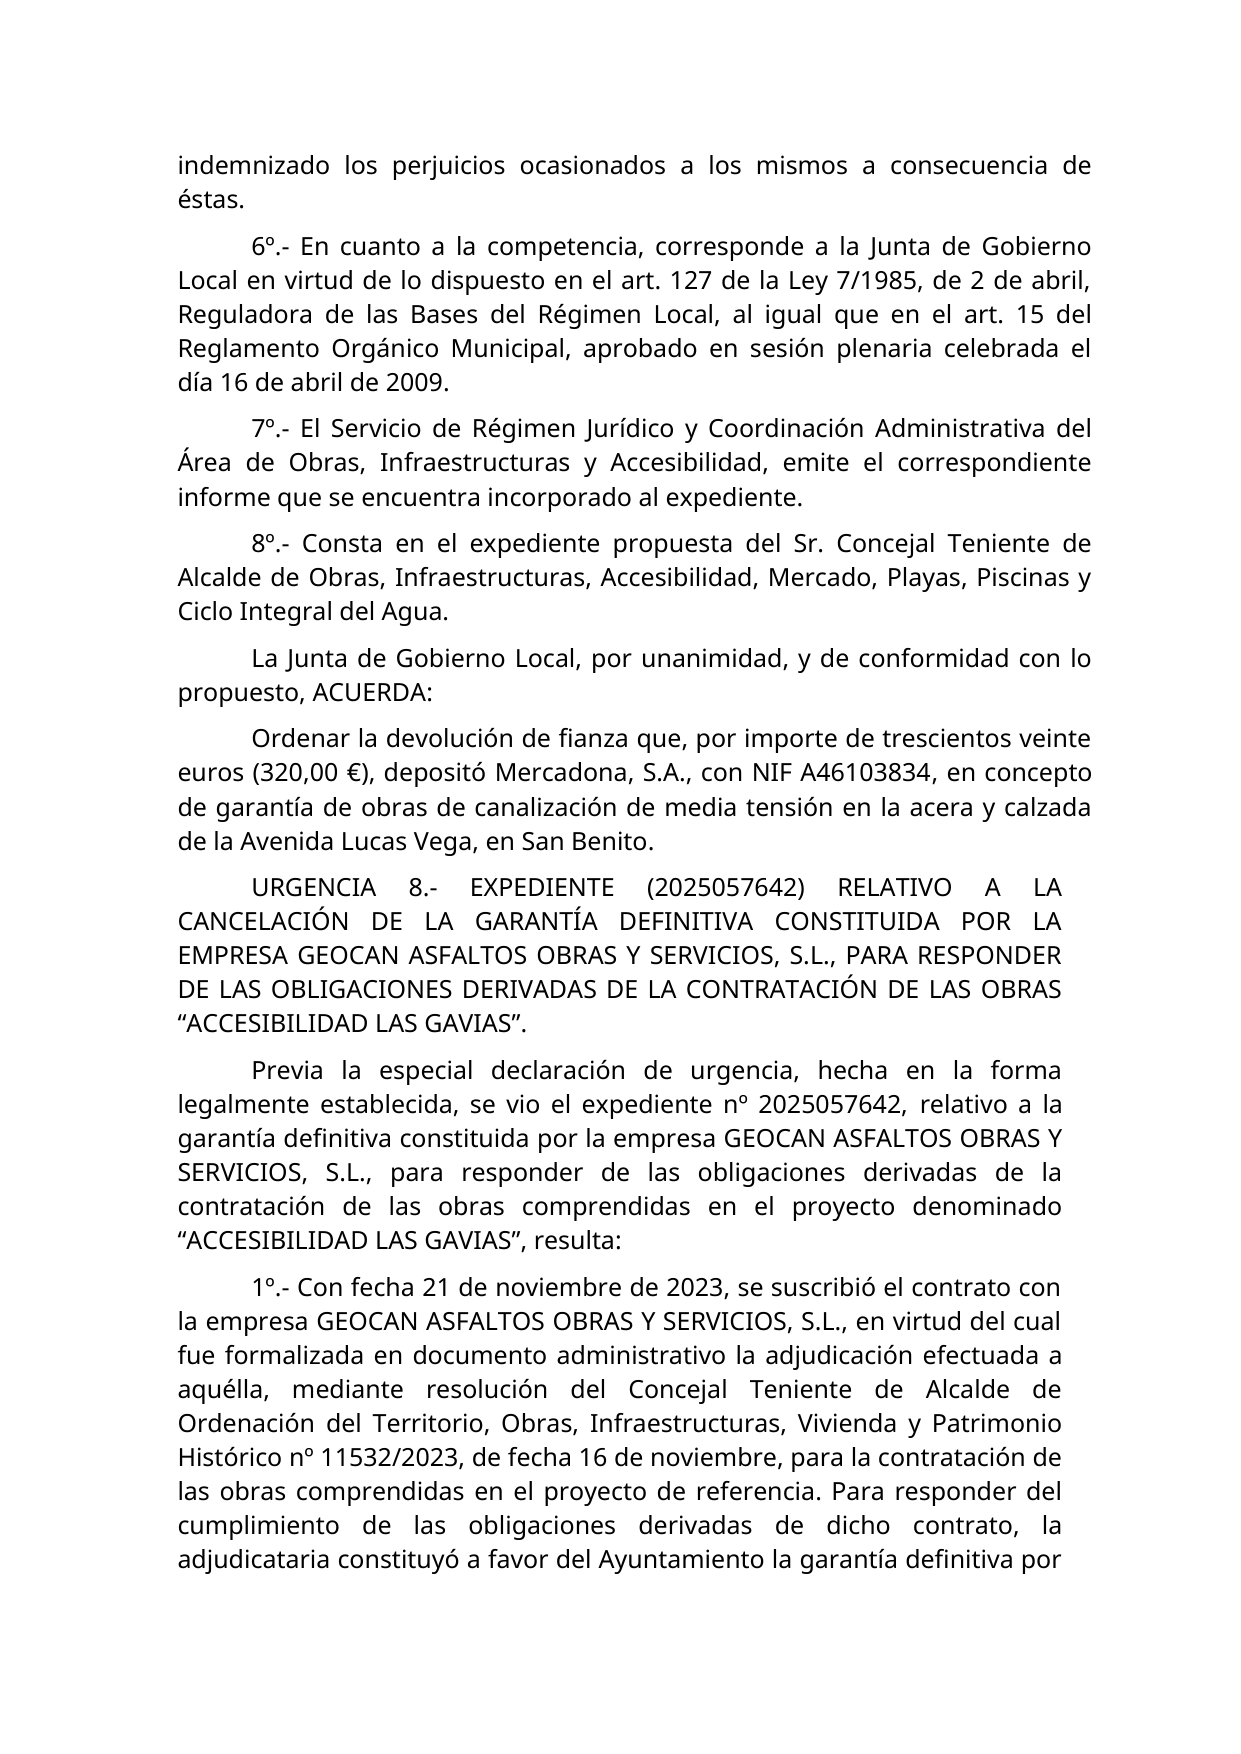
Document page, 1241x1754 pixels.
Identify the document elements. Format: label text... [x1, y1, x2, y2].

text Ordenar la devolución de fianza que, por importe de trescientos veinte euros (320,00 €), depositó Mercadona, S.A., con NIF A46103834, en concepto de garantía de obras de canalización de media tensión en la acera y calzada de la Avenida Lucas Vega, en San Benito. [177, 721, 1093, 857]
text 8º.- Consta en el expediente propuesta del Sr. Concejal Teniente de Alcalde de Obras, Infraestructuras, Accesibilidad, Mercado, Playas, Piscinas y Ciclo Integral del Agua. [177, 526, 1093, 628]
text indemnizado los perjuicios ocasionados a los mismos a consecuencia de éstas. [177, 148, 1093, 216]
text 1º.- Con fecha 21 de noviembre de 2023, se suscribió el contrato con la empresa GEOCAN ASFALTOS OBRAS Y SERVICIOS, S.L., en virtud del cual fue formalizada en documento administrativo la adjudicación efectuada a aquélla, mediante resolución del Concejal Teniente de Alcalde de Ordenación del Territorio, Obras, Infraestructuras, Vivienda y Patrimonio Histórico nº 11532/2023, de fecha 16 de noviembre, para la contratación de las obras comprendidas en el proyecto de referencia. Para responder del cumplimiento de las obligaciones derivadas de dicho contrato, la adjudicataria constituyó a favor del Ayuntamiento la garantía definitiva por [177, 1269, 1063, 1576]
text 7º.- El Servicio de Régimen Jurídico y Coordinación Administrativa del Área de Obras, Infraestructuras y Accesibilidad, emite el correspondiente informe que se encuentra incorporado al expediente. [177, 411, 1093, 513]
text 6º.- En cuanto a la competencia, corresponde a la Junta de Gobierno Local en virtud de lo dispuesto en el art. 127 de la Ley 7/1985, de 2 de abril, Reguladora de las Bases del Régimen Local, al igual que en el art. 15 del Reglamento Orgánico Municipal, aprobado en sesión plenaria celebrada el día 16 de abril de 2009. [177, 228, 1093, 398]
text La Junta de Gobierno Local, por unanimidad, y de conformidad con lo propuesto, ACUERDA: [177, 640, 1093, 708]
text URGENCIA 8.- EXPEDIENTE (2025057642) RELATIVO A LA CANCELACIÓN DE LA GARANTÍA DEFINITIVA CONSTITUIDA POR LA EMPRESA GEOCAN ASFALTOS OBRAS Y SERVICIOS, S.L., PARA RESPONDER DE LAS OBLIGACIONES DERIVADAS DE LA CONTRATACIÓN DE LAS OBRAS “ACCESIBILIDAD LAS GAVIAS”. [177, 870, 1063, 1040]
text Previa la especial declaración de urgencia, hecha en la forma legalmente establecida, se vio el expediente nº 2025057642, relativo a la garantía definitiva constituida por la empresa GEOCAN ASFALTOS OBRAS Y SERVICIOS, S.L., para responder de las obligaciones derivadas de la contratación de las obras comprendidas en el proyecto denominado “ACCESIBILIDAD LAS GAVIAS”, resulta: [177, 1053, 1063, 1257]
